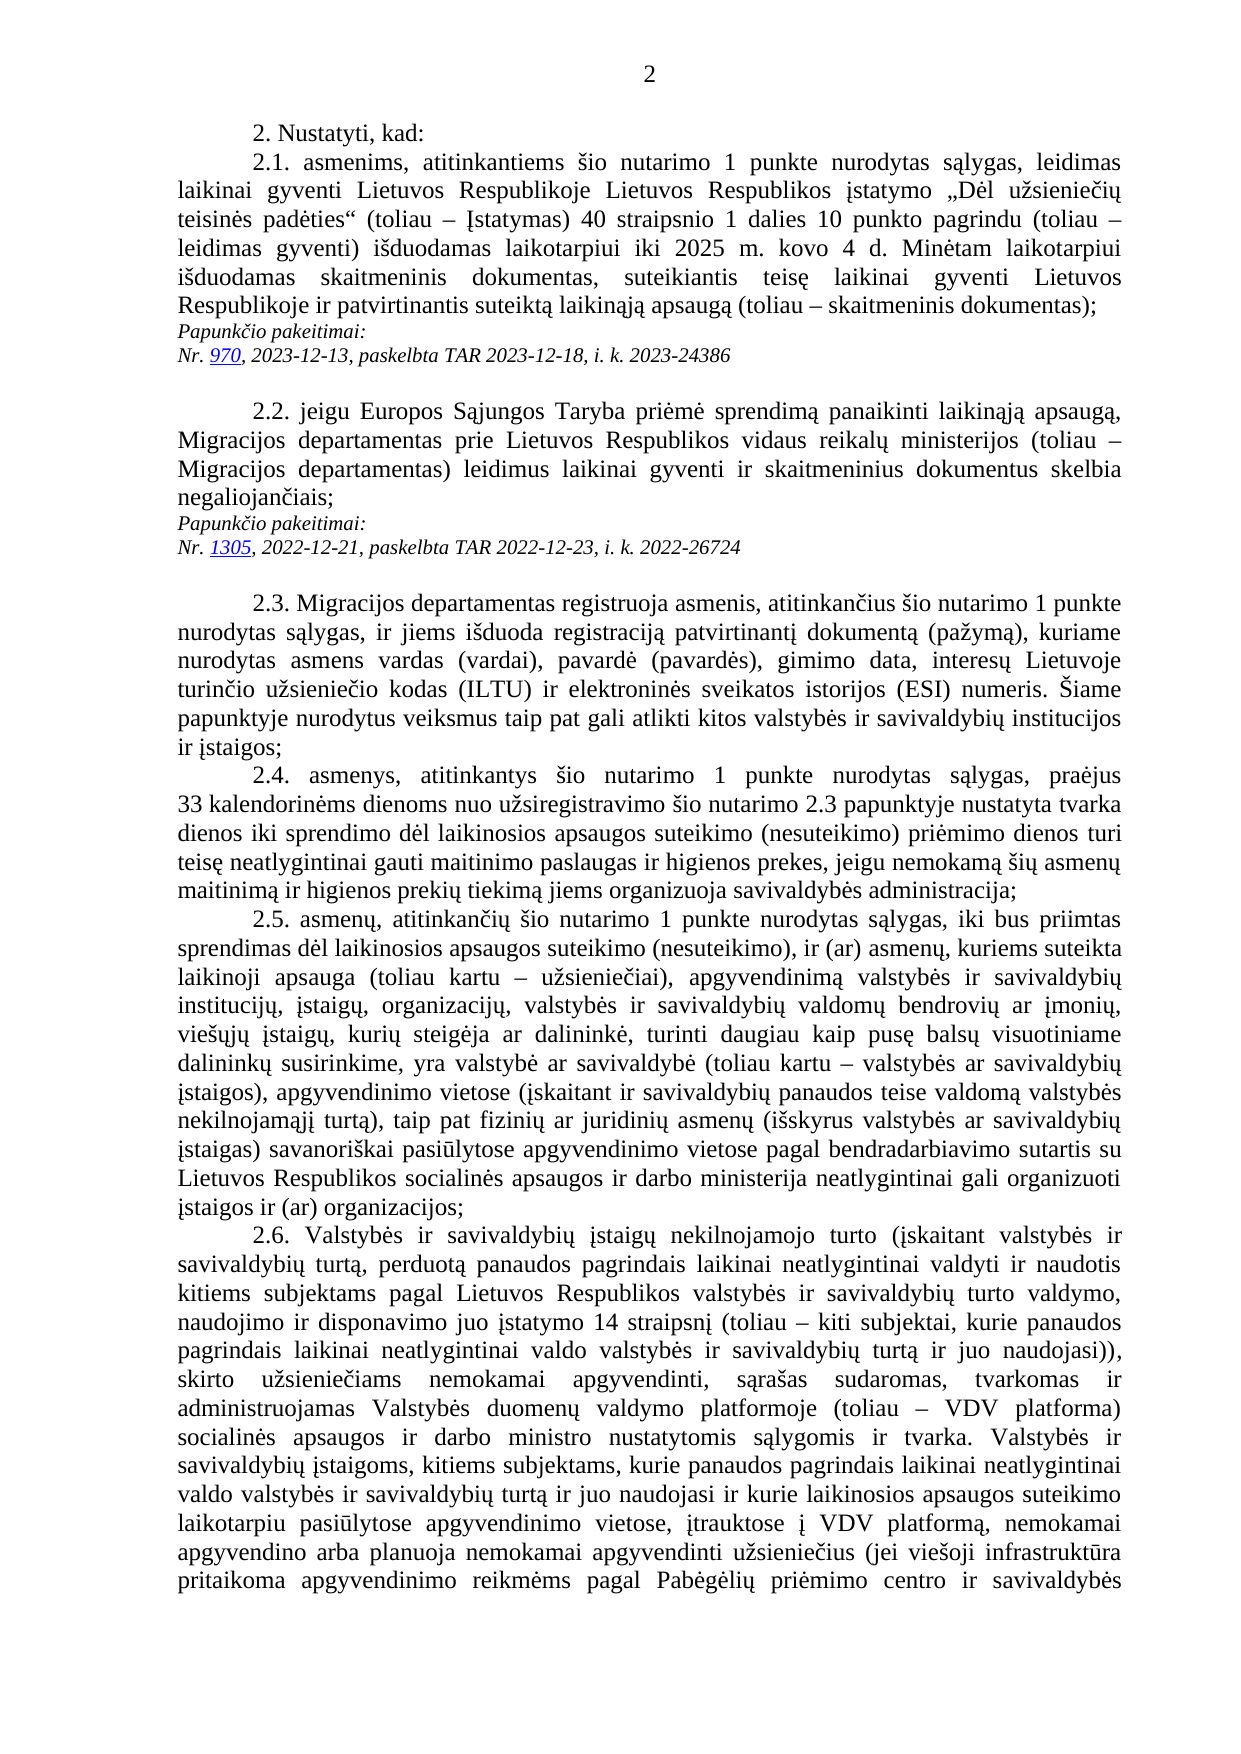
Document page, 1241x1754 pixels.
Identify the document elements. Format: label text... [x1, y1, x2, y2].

text Papunkčio pakeitimai: [177, 511, 1122, 535]
text Papunkčio pakeitimai: [177, 319, 1122, 343]
text 2.3. Migracijos departamentas registruoja asmenis, atitinkančius šio nutarimo 1 punkte nurodytas sąlygas, ir jiems išduoda registraciją patvirtinantį dokumentą (pažymą), kuriame nurodytas asmens vardas (vardai), pavardė (pavardės), gimimo data, interesų Lietuvoje turinčio užsieniečio kodas (ILTU) ir elektroninės sveikatos istorijos (ESI) numeris. Šiame papunktyje nurodytus veiksmus taip pat gali atlikti kitos valstybės ir savivaldybių institucijos ir įstaigos; [177, 588, 1122, 761]
text 2.5. asmenų, atitinkančių šio nutarimo 1 punkte nurodytas sąlygas, iki bus priimtas sprendimas dėl laikinosios apsaugos suteikimo (nesuteikimo), ir (ar) asmenų, kuriems suteikta laikinoji apsauga (toliau kartu – užsieniečiai), apgyvendinimą valstybės ir savivaldybių institucijų, įstaigų, organizacijų, valstybės ir savivaldybių valdomų bendrovių ar įmonių, viešųjų įstaigų, kurių steigėja ar dalininkė, turinti daugiau kaip pusę balsų visuotiniame dalininkų susirinkime, yra valstybė ar savivaldybė (toliau kartu – valstybės ar savivaldybių įstaigos), apgyvendinimo vietose (įskaitant ir savivaldybių panaudos teise valdomą valstybės nekilnojamąjį turtą), taip pat fizinių ar juridinių asmenų (išskyrus valstybės ar savivaldybių įstaigas) savanoriškai pasiūlytose apgyvendinimo vietose pagal bendradarbiavimo sutartis su Lietuvos Respublikos socialinės apsaugos ir darbo ministerija neatlygintinai gali organizuoti įstaigos ir (ar) organizacijos; [177, 904, 1122, 1221]
text 2. Nustatyti, kad: [177, 118, 1122, 147]
text 2.4. asmenys, atitinkantys šio nutarimo 1 punkte nurodytas sąlygas, praėjus 33 kalendorinėms dienoms nuo užsiregistravimo šio nutarimo 2.3 papunktyje nustatyta tvarka dienos iki sprendimo dėl laikinosios apsaugos suteikimo (nesuteikimo) priėmimo dienos turi teisę neatlygintinai gauti maitinimo paslaugas ir higienos prekes, jeigu nemokamą šių asmenų maitinimą ir higienos prekių tiekimą jiems organizuoja savivaldybės administracija; [177, 761, 1122, 904]
text 2.6. Valstybės ir savivaldybių įstaigų nekilnojamojo turto (įskaitant valstybės ir savivaldybių turtą, perduotą panaudos pagrindais laikinai neatlygintinai valdyti ir naudotis kitiems subjektams pagal Lietuvos Respublikos valstybės ir savivaldybių turto valdymo, naudojimo ir disponavimo juo įstatymo 14 straipsnį (toliau – kiti subjektai, kurie panaudos pagrindais laikinai neatlygintinai valdo valstybės ir savivaldybių turtą ir juo naudojasi)), skirto užsieniečiams nemokamai apgyvendinti, sąrašas sudaromas, tvarkomas ir administruojamas Valstybės duomenų valdymo platformoje (toliau – VDV platforma) socialinės apsaugos ir darbo ministro nustatytomis sąlygomis ir tvarka. Valstybės ir savivaldybių įstaigoms, kitiems subjektams, kurie panaudos pagrindais laikinai neatlygintinai valdo valstybės ir savivaldybių turtą ir juo naudojasi ir kurie laikinosios apsaugos suteikimo laikotarpiu pasiūlytose apgyvendinimo vietose, įtrauktose į VDV platformą, nemokamai apgyvendino arba planuoja nemokamai apgyvendinti užsieniečius (jei viešoji infrastruktūra pritaikoma apgyvendinimo reikmėms pagal Pabėgėlių priėmimo centro ir savivaldybės [177, 1221, 1122, 1594]
text 2.1. asmenims, atitinkantiems šio nutarimo 1 punkte nurodytas sąlygas, leidimas laikinai gyventi Lietuvos Respublikoje Lietuvos Respublikos įstatymo „Dėl užsieniečių teisinės padėties“ (toliau – Įstatymas) 40 straipsnio 1 dalies 10 punkto pagrindu (toliau – leidimas gyventi) išduodamas laikotarpiui iki 2025 m. kovo 4 d. Minėtam laikotarpiui išduodamas skaitmeninis dokumentas, suteikiantis teisę laikinai gyventi Lietuvos Respublikoje ir patvirtinantis suteiktą laikinąją apsaugą (toliau – skaitmeninis dokumentas); [177, 147, 1122, 319]
text 2.2. jeigu Europos Sąjungos Taryba priėmė sprendimą panaikinti laikinąją apsaugą, Migracijos departamentas prie Lietuvos Respublikos vidaus reikalų ministerijos (toliau – Migracijos departamentas) leidimus laikinai gyventi ir skaitmeninius dokumentus skelbia negaliojančiais; [177, 396, 1122, 511]
text Nr. 1305, 2022-12-21, paskelbta TAR 2022-12-23, i. k. 2022-26724 [177, 535, 1122, 559]
text Nr. 970, 2023-12-13, paskelbta TAR 2023-12-18, i. k. 2023-24386 [177, 343, 1122, 367]
